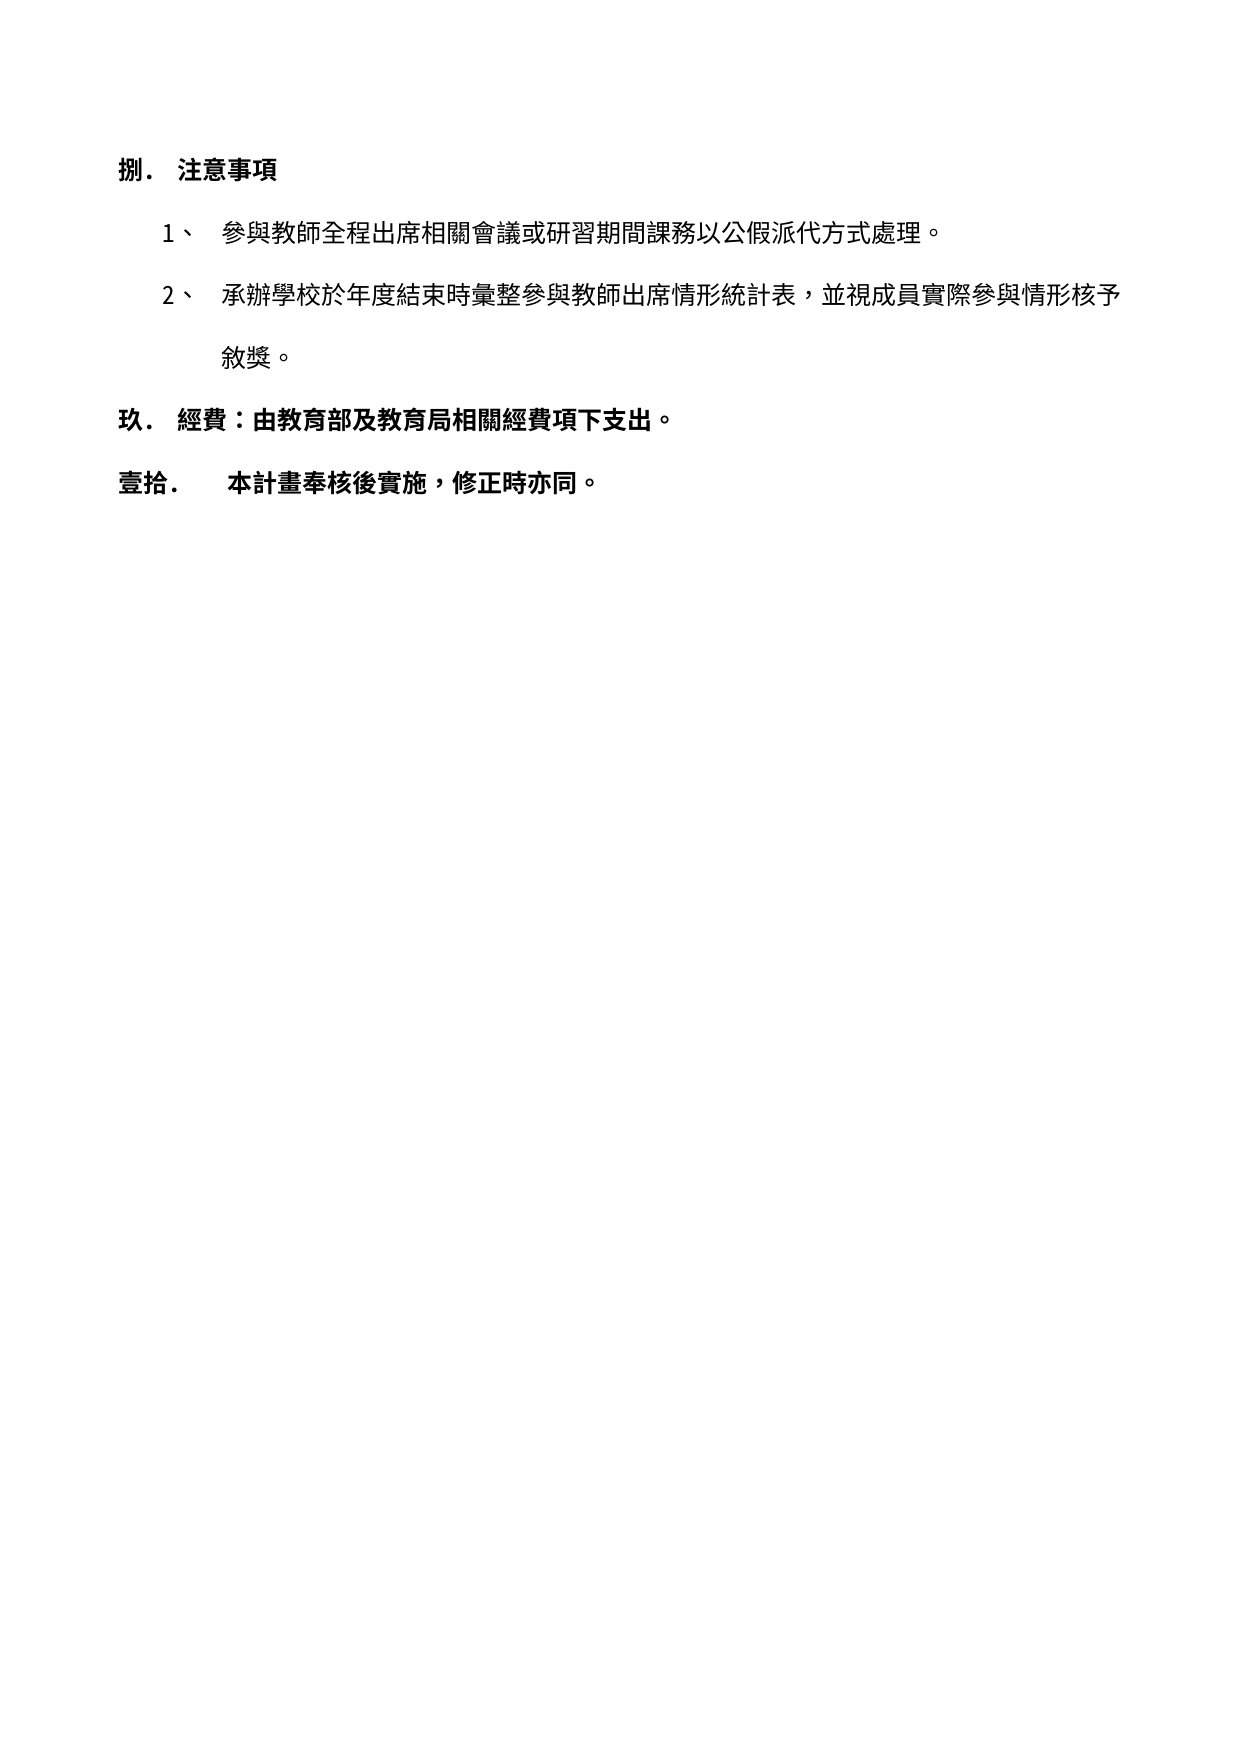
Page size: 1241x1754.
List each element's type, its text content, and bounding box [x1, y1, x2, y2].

list 經費：由教育部及教育局相關經費項下支出。 [118, 377, 1122, 439]
list 注意事項 [118, 127, 1122, 189]
list 參與教師全程出席相關會議或研習期間課務以公假派代方式處理。 [162, 189, 1122, 252]
list 承辦學校於年度結束時彙整參與教師出席情形統計表，並視成員實際參與情形核予敘獎。 [162, 252, 1122, 377]
list 本計畫奉核後實施，修正時亦同。 [118, 439, 1122, 502]
